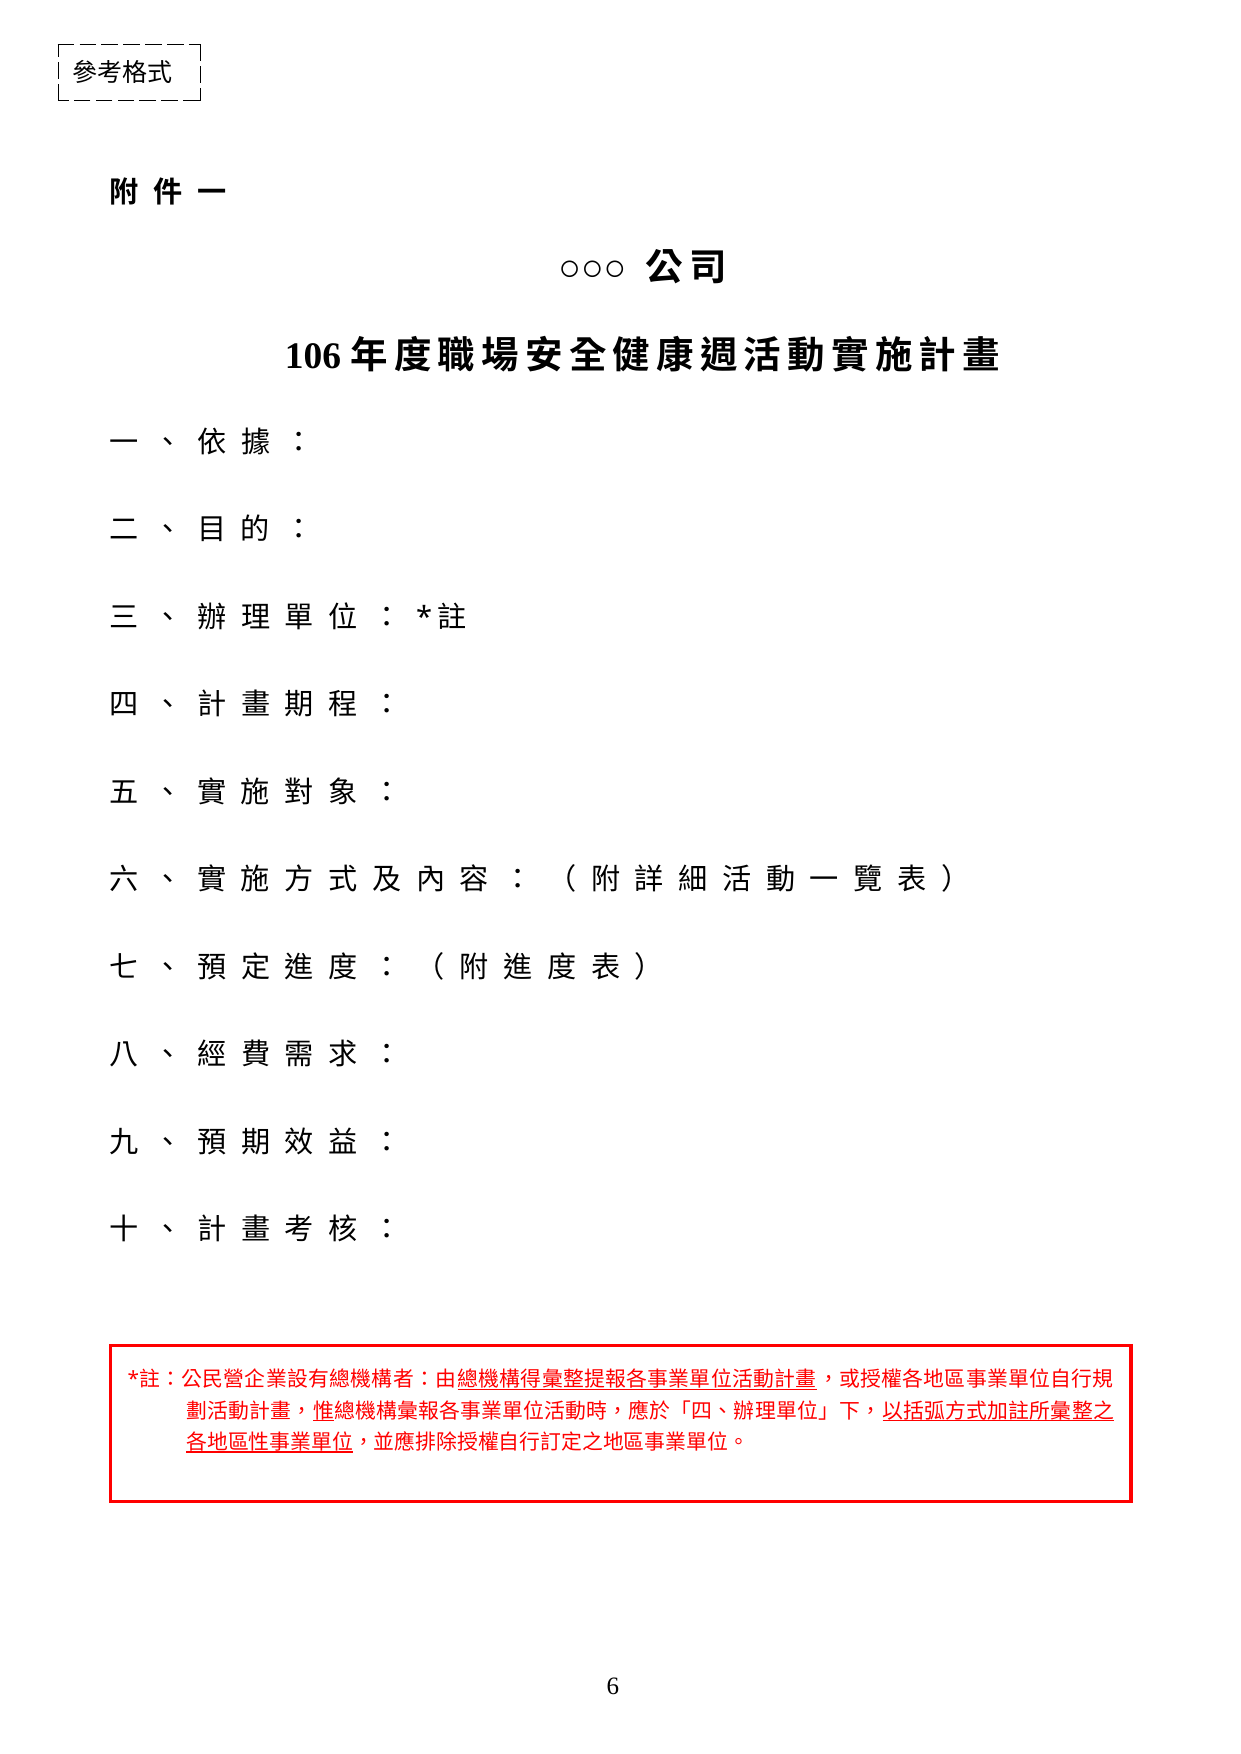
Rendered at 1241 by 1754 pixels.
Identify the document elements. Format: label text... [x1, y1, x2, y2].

text 八、經費需求： [109, 1008, 1116, 1083]
text 五、實施對象： [109, 746, 1116, 821]
text 附件一 [109, 146, 1116, 221]
text 一、依據： [109, 396, 1116, 471]
text *註：公民營企業設有總機構者：由總機構得彙整提報各事業單位活動計畫，或授權各地區事業單位自行規劃活動計畫，惟總機構彙報各事業單位活動時，應於「四、辦理單位」下，以括弧方式加註所彙整之各地區性事業單位，並應排除授權自行訂定之地區事業單位。 [127, 1362, 1114, 1456]
text 四、計畫期程： [109, 658, 1116, 733]
text 七、預定進度：（附進度表） [109, 921, 1116, 996]
text 106年度職場安全健康週活動實施計畫 [159, 308, 1116, 383]
text 六、實施方式及內容：（附詳細活動一覽表） [109, 833, 1116, 908]
text 參考格式 [73, 52, 185, 88]
text 二、目的： [109, 483, 1116, 558]
text 十、計畫考核： [109, 1183, 1116, 1258]
text ○○○公司 [159, 221, 1116, 296]
text 三、辦理單位：*註 [109, 571, 1116, 646]
text 九、預期效益： [109, 1096, 1116, 1171]
